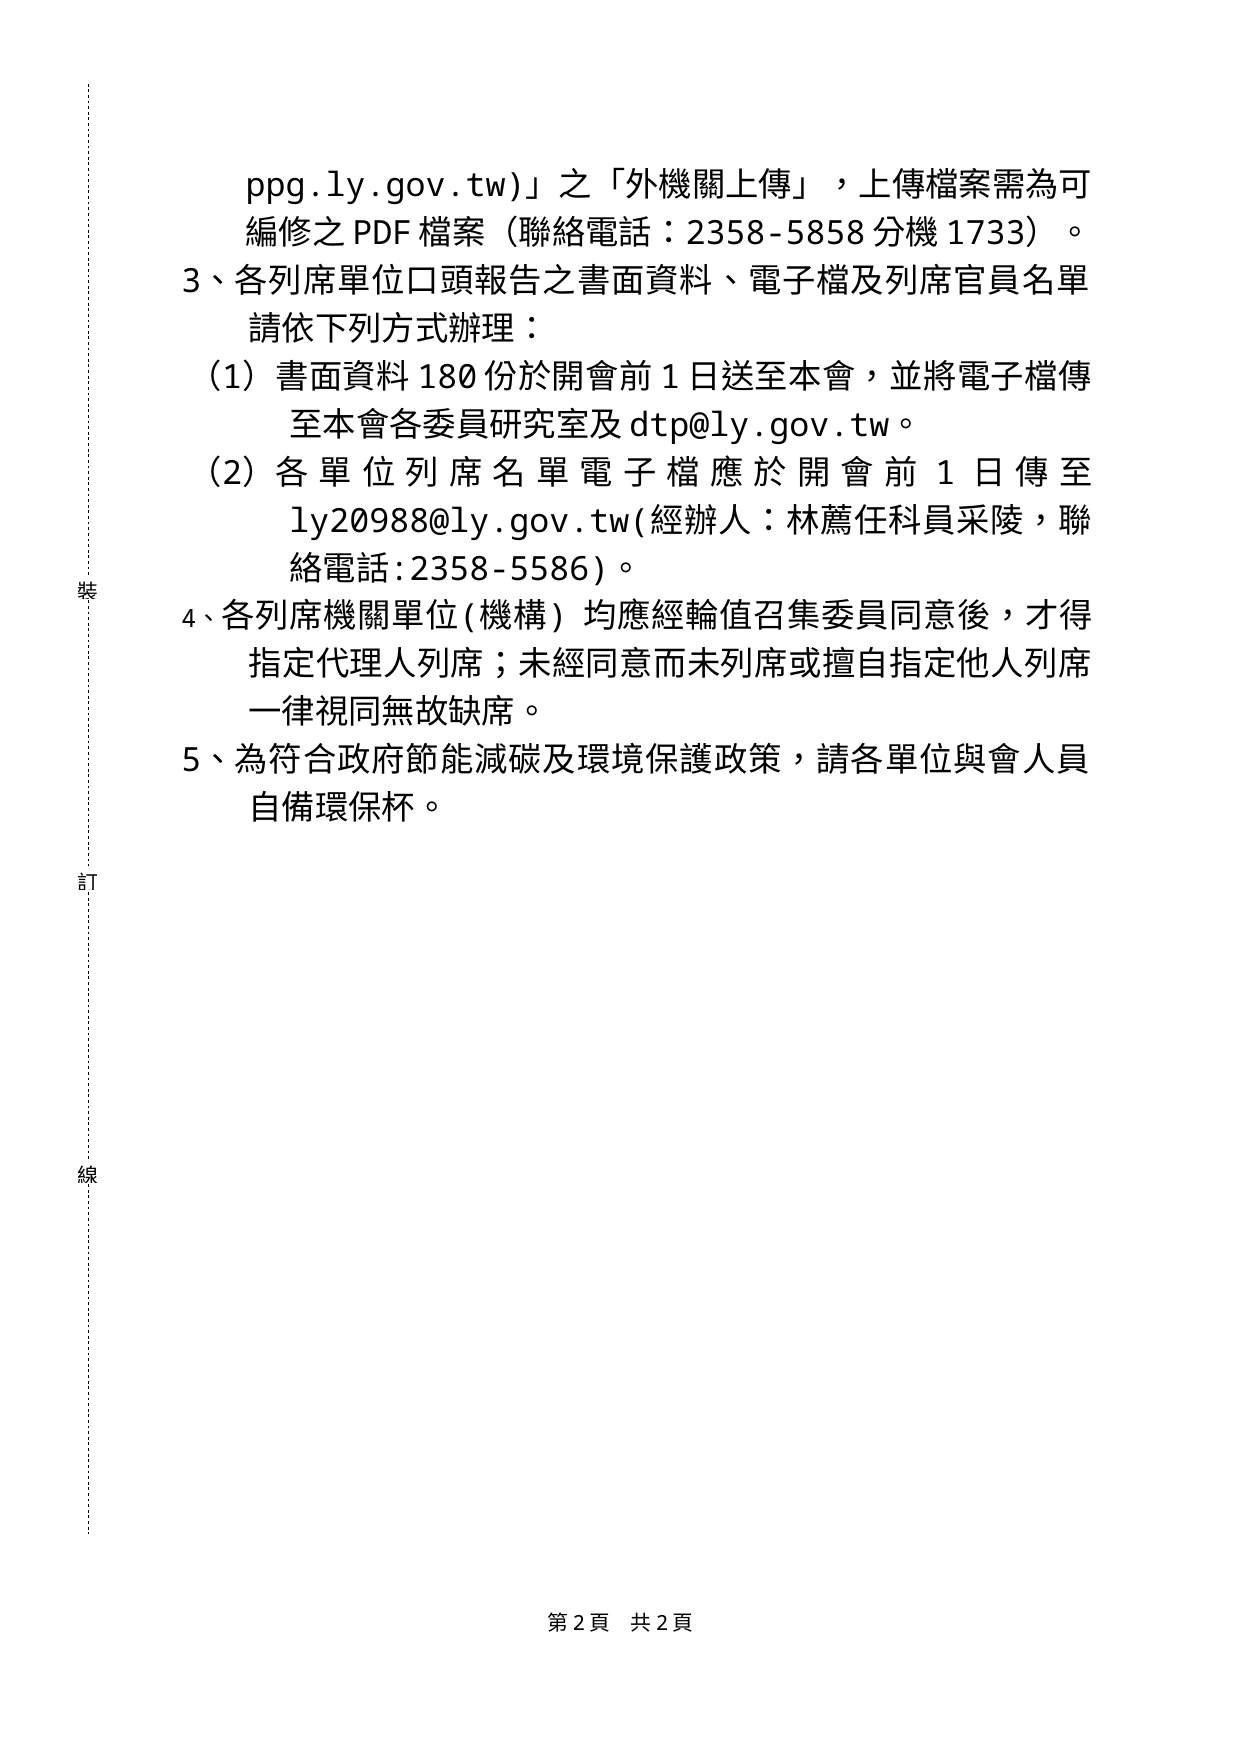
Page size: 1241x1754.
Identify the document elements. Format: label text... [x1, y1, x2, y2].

list 請各列席機關單位將本次會議資料電子檔（含會後臨時提案、口頭質詢答復），利用貴單位之政府單位憑證(GCA卡)及本發文文號上傳至「議事暨公報資訊網(https://ppg.ly.gov.tw)」之「外機關上傳」，上傳檔案需為可編修之PDF檔案（聯絡電話：2358-5858分機1733）。 [181, 158, 1092, 254]
list 書面資料180份於開會前1日送至本會，並將電子檔傳至本會各委員研究室及dtp@ly.gov.tw。 [188, 350, 1092, 446]
list 各列席單位口頭報告之書面資料、電子檔及列席官員名單，請依下列方式辦理： [181, 254, 1092, 350]
list 為符合政府節能減碳及環境保護政策，請各單位與會人員自備環保杯。 [181, 733, 1092, 829]
list 各單位列席名單電子檔應於開會前1日傳至ly20988@ly.gov.tw(經辦人：林薦任科員采陵，聯絡電話:2358-5586)。 [188, 446, 1092, 589]
list 各列席機關單位(機構) 均應經輪值召集委員同意後，才得指定代理人列席；未經同意而未列席或擅自指定他人列席，一律視同無故缺席。 [181, 589, 1092, 733]
